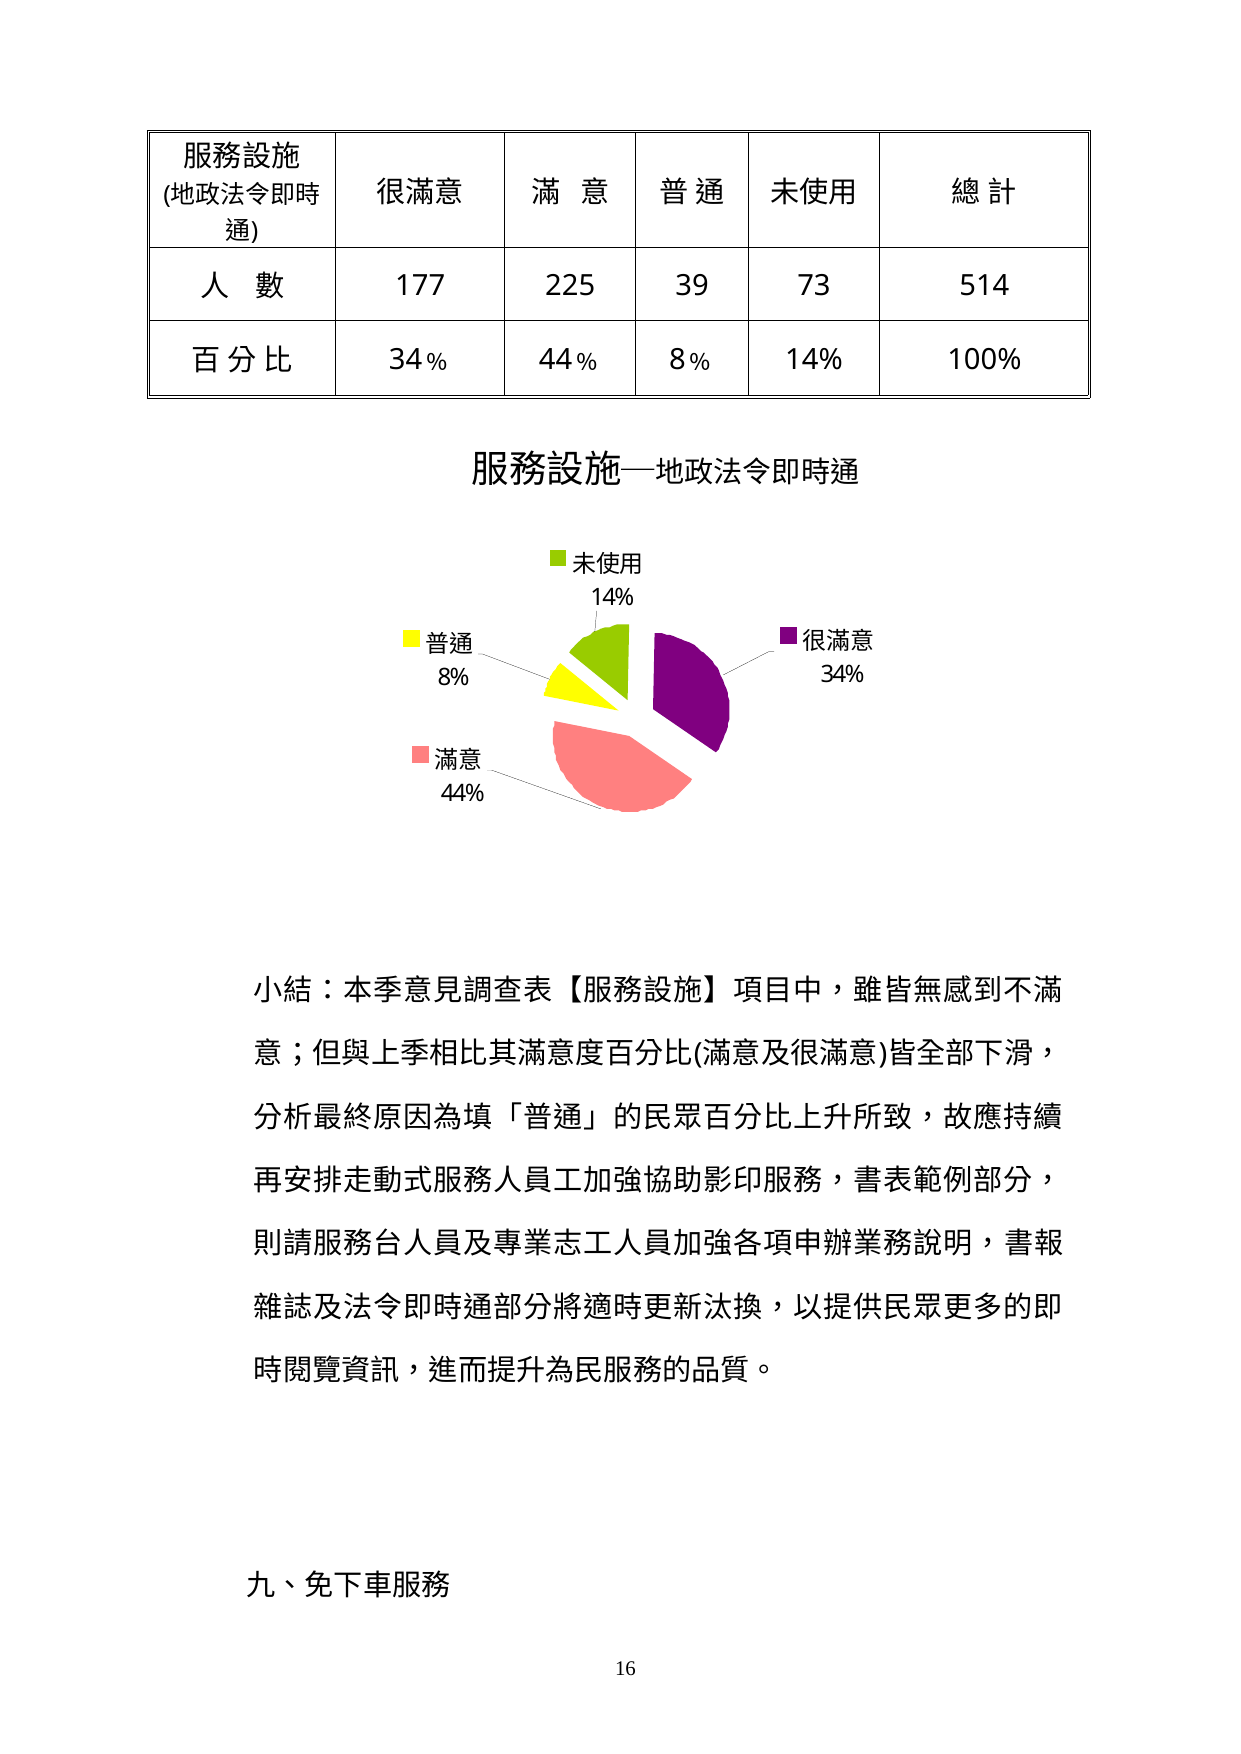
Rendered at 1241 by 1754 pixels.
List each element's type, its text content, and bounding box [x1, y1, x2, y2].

table_cell 225 [505, 248, 635, 320]
text 九、免下車服務 [246, 1561, 1063, 1603]
text 小結：本季意見調查表【服務設施】項目中，雖皆無感到不滿意；但與上季相比其滿意度百分比(滿意及很滿意)皆全部下滑，分析最終原因為填「普通」的民眾百分比上升所致，故應持續再安排走動式服務人員工加強協助影印服務，書表範例部分，則請服務台人員及專業志工人員加強各項申辦業務說明，書報雜誌及法令即時通部分將適時更新汰換，以提供民眾更多的即時閱覽資訊，進而提升為民服務的品質。 [254, 966, 1063, 1389]
table_cell 73 [749, 248, 879, 320]
table_header 滿 意 [505, 133, 635, 247]
table_cell 100% [880, 321, 1088, 395]
text 服務設施─地政法令即時通 [391, 439, 939, 485]
table_cell 14% [749, 321, 879, 395]
table_cell 39 [636, 248, 748, 320]
table_cell 人 數 [150, 248, 335, 320]
table_header 未使用 [749, 133, 879, 247]
table_header 服務設施 (地政法令即時通) [150, 133, 335, 247]
table_cell 514 [880, 248, 1088, 320]
table_cell 百 分 比 [150, 321, 335, 395]
table_header 普 通 [636, 133, 748, 247]
table_header 總 計 [880, 133, 1088, 247]
table_cell 177 [336, 248, 504, 320]
table_cell 8﹪ [636, 321, 748, 395]
table_cell 34﹪ [336, 321, 504, 395]
table_header 很滿意 [336, 133, 504, 247]
table_cell 44﹪ [505, 321, 635, 395]
